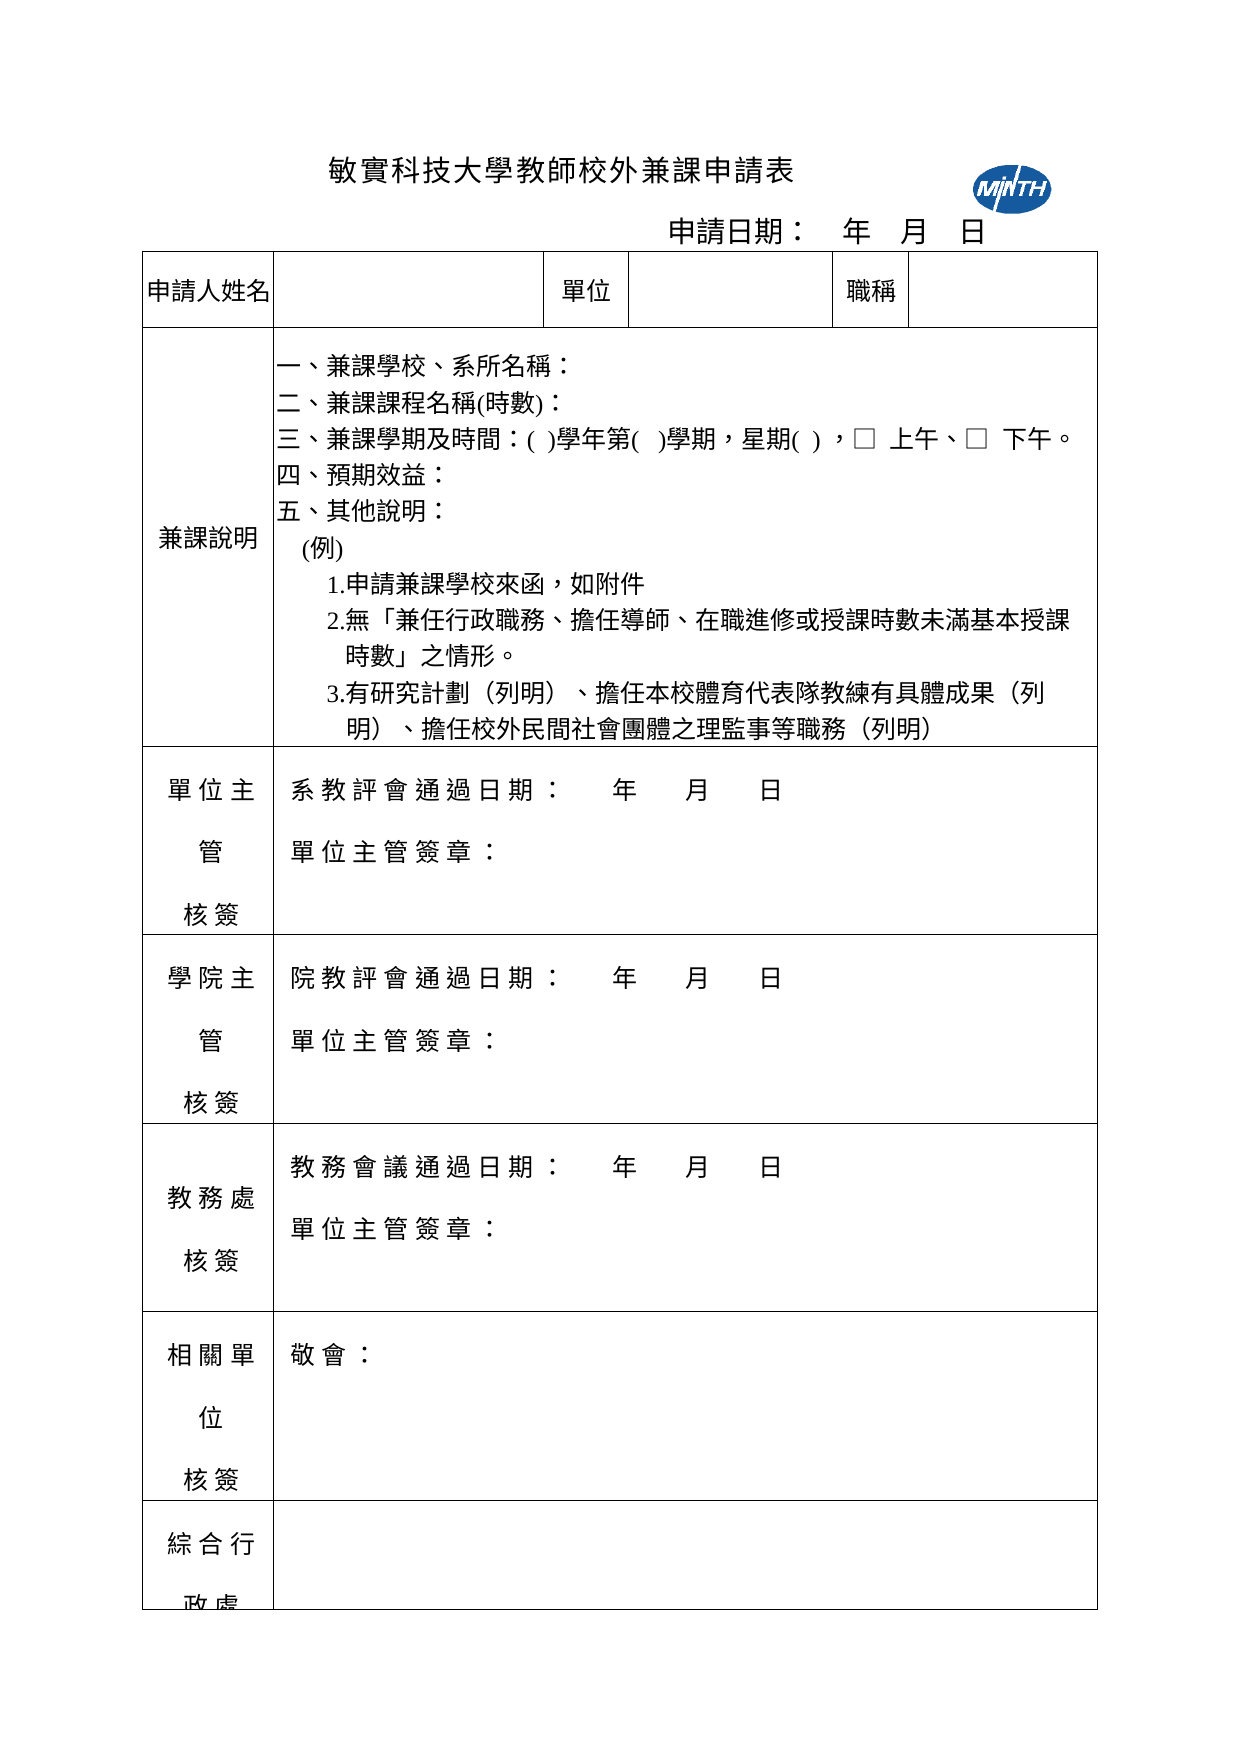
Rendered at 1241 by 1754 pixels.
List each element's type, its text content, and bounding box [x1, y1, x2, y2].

table_cell [274, 1501, 1097, 1608]
table_cell 院教評會通過日期： 年 月 日 單位主管簽章： [274, 935, 1097, 1123]
table_cell 學院主管 核簽 [143, 935, 273, 1123]
table_cell 綜合行政處 核簽 [143, 1501, 273, 1608]
table_cell 相關單位 核簽 [143, 1312, 273, 1500]
table_header [274, 252, 543, 327]
table_cell 教務會議通過日期： 年 月 日 單位主管簽章： [274, 1124, 1097, 1311]
table_header [909, 252, 1097, 327]
table_cell 一、兼課學校、系所名稱： 二、兼課課程名稱(時數)： 三、兼課學期及時間：( )學年第( )學期，星期( ) ，□ 上午、□ 下午。 四、預期效益： 五、其他說明： (例) 1.申請兼課學校來函，如附件 2.無「兼任行政職務、擔任導師、在職進修或授課時數未滿基本授課時數」之情形。 3.有研究計劃（列明）、擔任本校體育代表隊教練有具體成果（列明）、擔任校外民間社會團體之理監事等職務（列明） [274, 328, 1097, 746]
text 敏實科技大學教師校外兼課申請表 [151, 127, 1089, 189]
text 申請日期： 年 月 日 [151, 208, 1094, 251]
table_cell 教務處 核簽 [143, 1124, 273, 1311]
table_cell 單位主管 核簽 [143, 747, 273, 934]
table_cell 敬會： [274, 1312, 1097, 1500]
table_header 申請人姓名 [143, 252, 273, 327]
table_cell 兼課說明 [143, 328, 273, 746]
table_header 職稱 [833, 252, 908, 327]
table_cell 系教評會通過日期： 年 月 日 單位主管簽章： [274, 747, 1097, 934]
table_header [629, 252, 832, 327]
table_header 單位 [544, 252, 628, 327]
